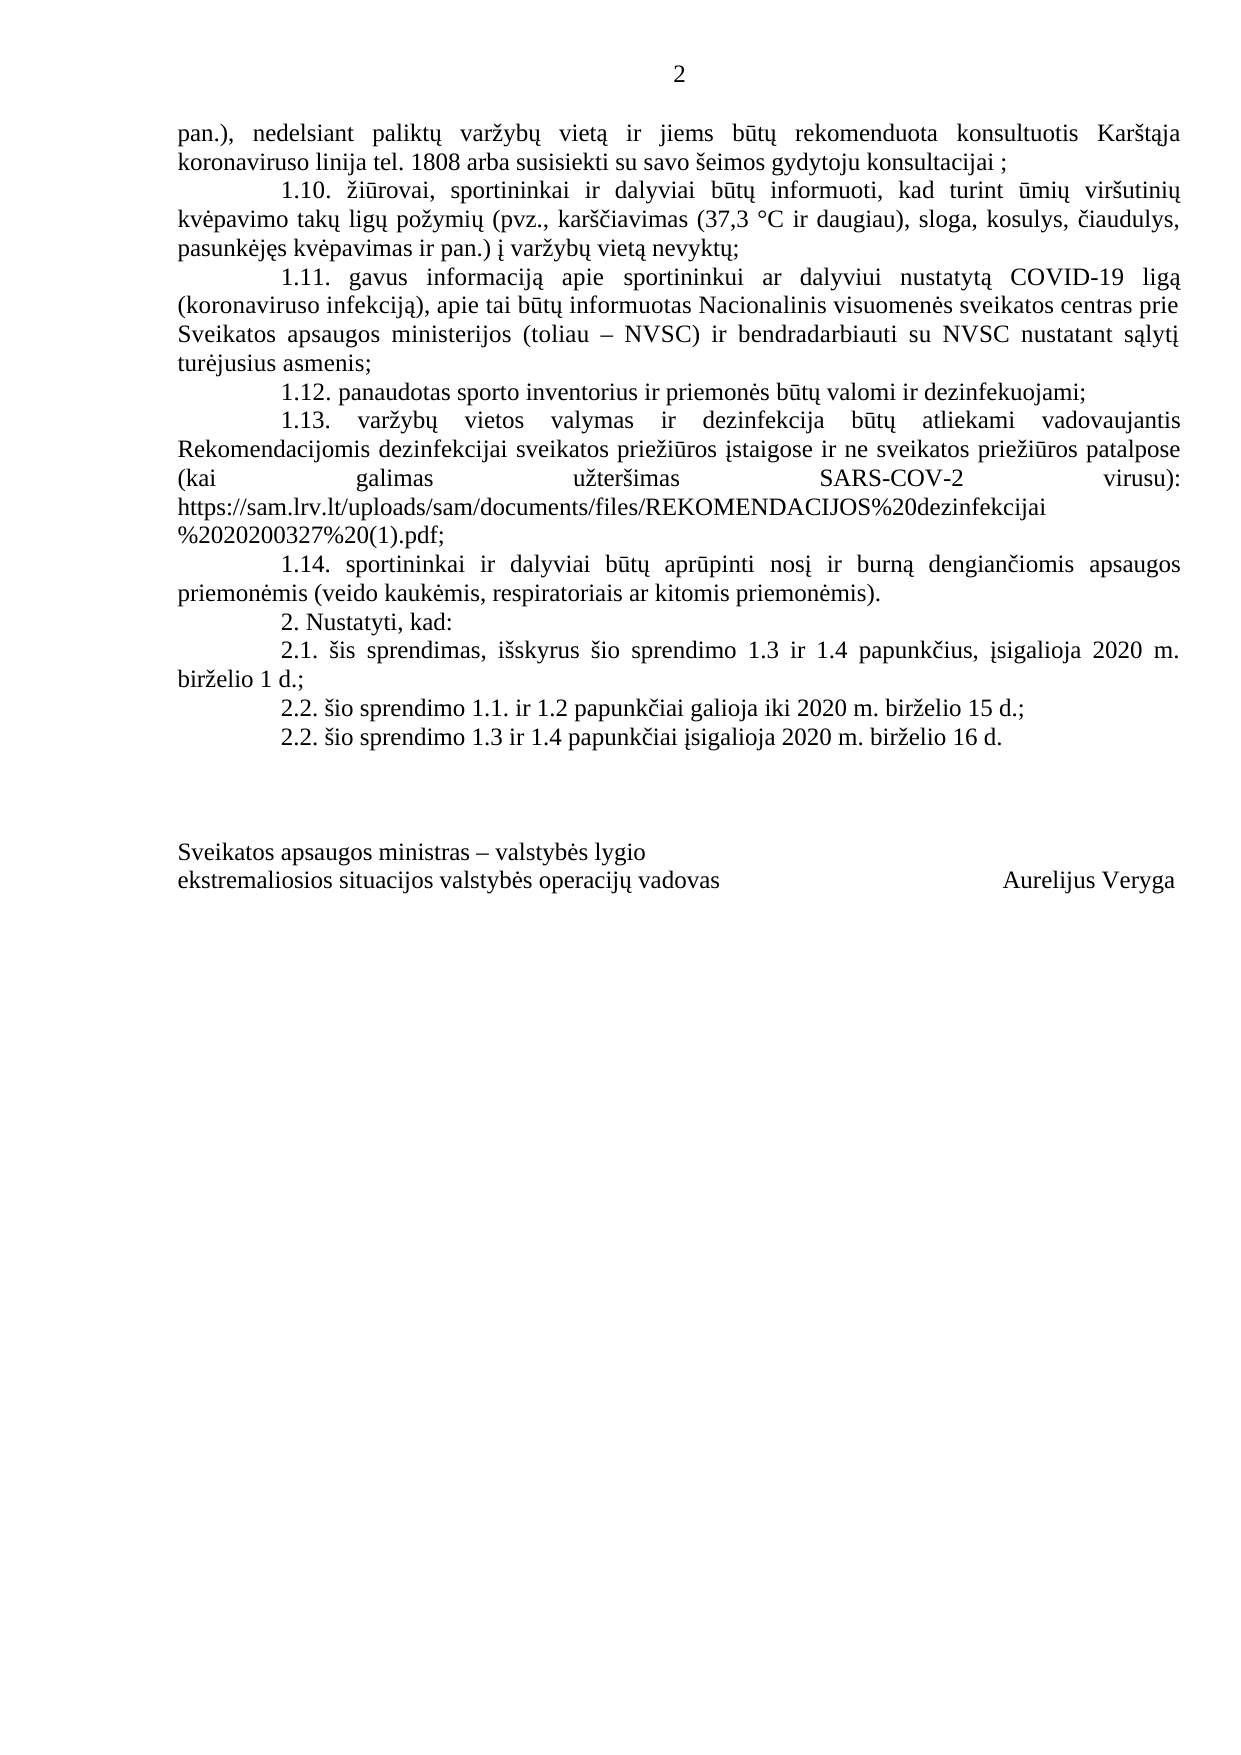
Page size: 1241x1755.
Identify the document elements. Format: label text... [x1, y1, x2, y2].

text 1.12. panaudotas sporto inventorius ir priemonės būtų valomi ir dezinfekuojami; [177, 377, 1181, 406]
text 2.2. šio sprendimo 1.3 ir 1.4 papunkčiai įsigalioja 2020 m. birželio 16 d. [177, 722, 1181, 751]
text 1.10. žiūrovai, sportininkai ir dalyviai būtų informuoti, kad turint ūmių viršutinių kvėpavimo takų ligų požymių (pvz., karščiavimas (37,3 °C ir daugiau), sloga, kosulys, čiaudulys, pasunkėjęs kvėpavimas ir pan.) į varžybų vietą nevyktų; [177, 176, 1181, 262]
text ekstremaliosios situacijos valstybės operacijų vadovas Aurelijus Veryga [177, 866, 1181, 894]
text 2.2. šio sprendimo 1.1. ir 1.2 papunkčiai galioja iki 2020 m. birželio 15 d.; [177, 693, 1181, 722]
text 2. Nustatyti, kad: [281, 607, 1181, 636]
text 2.1. šis sprendimas, išskyrus šio sprendimo 1.3 ir 1.4 papunkčius, įsigalioja 2020 m. birželio 1 d.; [177, 636, 1181, 693]
text 1.14. sportininkai ir dalyviai būtų aprūpinti nosį ir burną dengiančiomis apsaugos priemonėmis (veido kaukėmis, respiratoriais ar kitomis priemonėmis). [177, 549, 1181, 607]
text Sveikatos apsaugos ministras – valstybės lygio [177, 837, 1181, 866]
text 1.13. varžybų vietos valymas ir dezinfekcija būtų atliekami vadovaujantis Rekomendacijomis dezinfekcijai sveikatos priežiūros įstaigose ir ne sveikatos priežiūros patalpose (kai galimas užteršimas SARS-COV-2 virusu): https://sam.lrv.lt/uploads/sam/documents/files/REKOMENDACIJOS%20dezinfekcijai%2020200327%20(1).pdf; [177, 406, 1181, 549]
text 1.11. gavus informaciją apie sportininkui ar dalyviui nustatytą COVID-19 ligą (koronaviruso infekciją), apie tai būtų informuotas Nacionalinis visuomenės sveikatos centras prie Sveikatos apsaugos ministerijos (toliau – NVSC) ir bendradarbiauti su NVSC nustatant sąlytį turėjusius asmenis; [177, 262, 1181, 377]
text pan.), nedelsiant paliktų varžybų vietą ir jiems būtų rekomenduota konsultuotis Karštąja koronaviruso linija tel. 1808 arba susisiekti su savo šeimos gydytoju konsultacijai ; [177, 118, 1181, 176]
